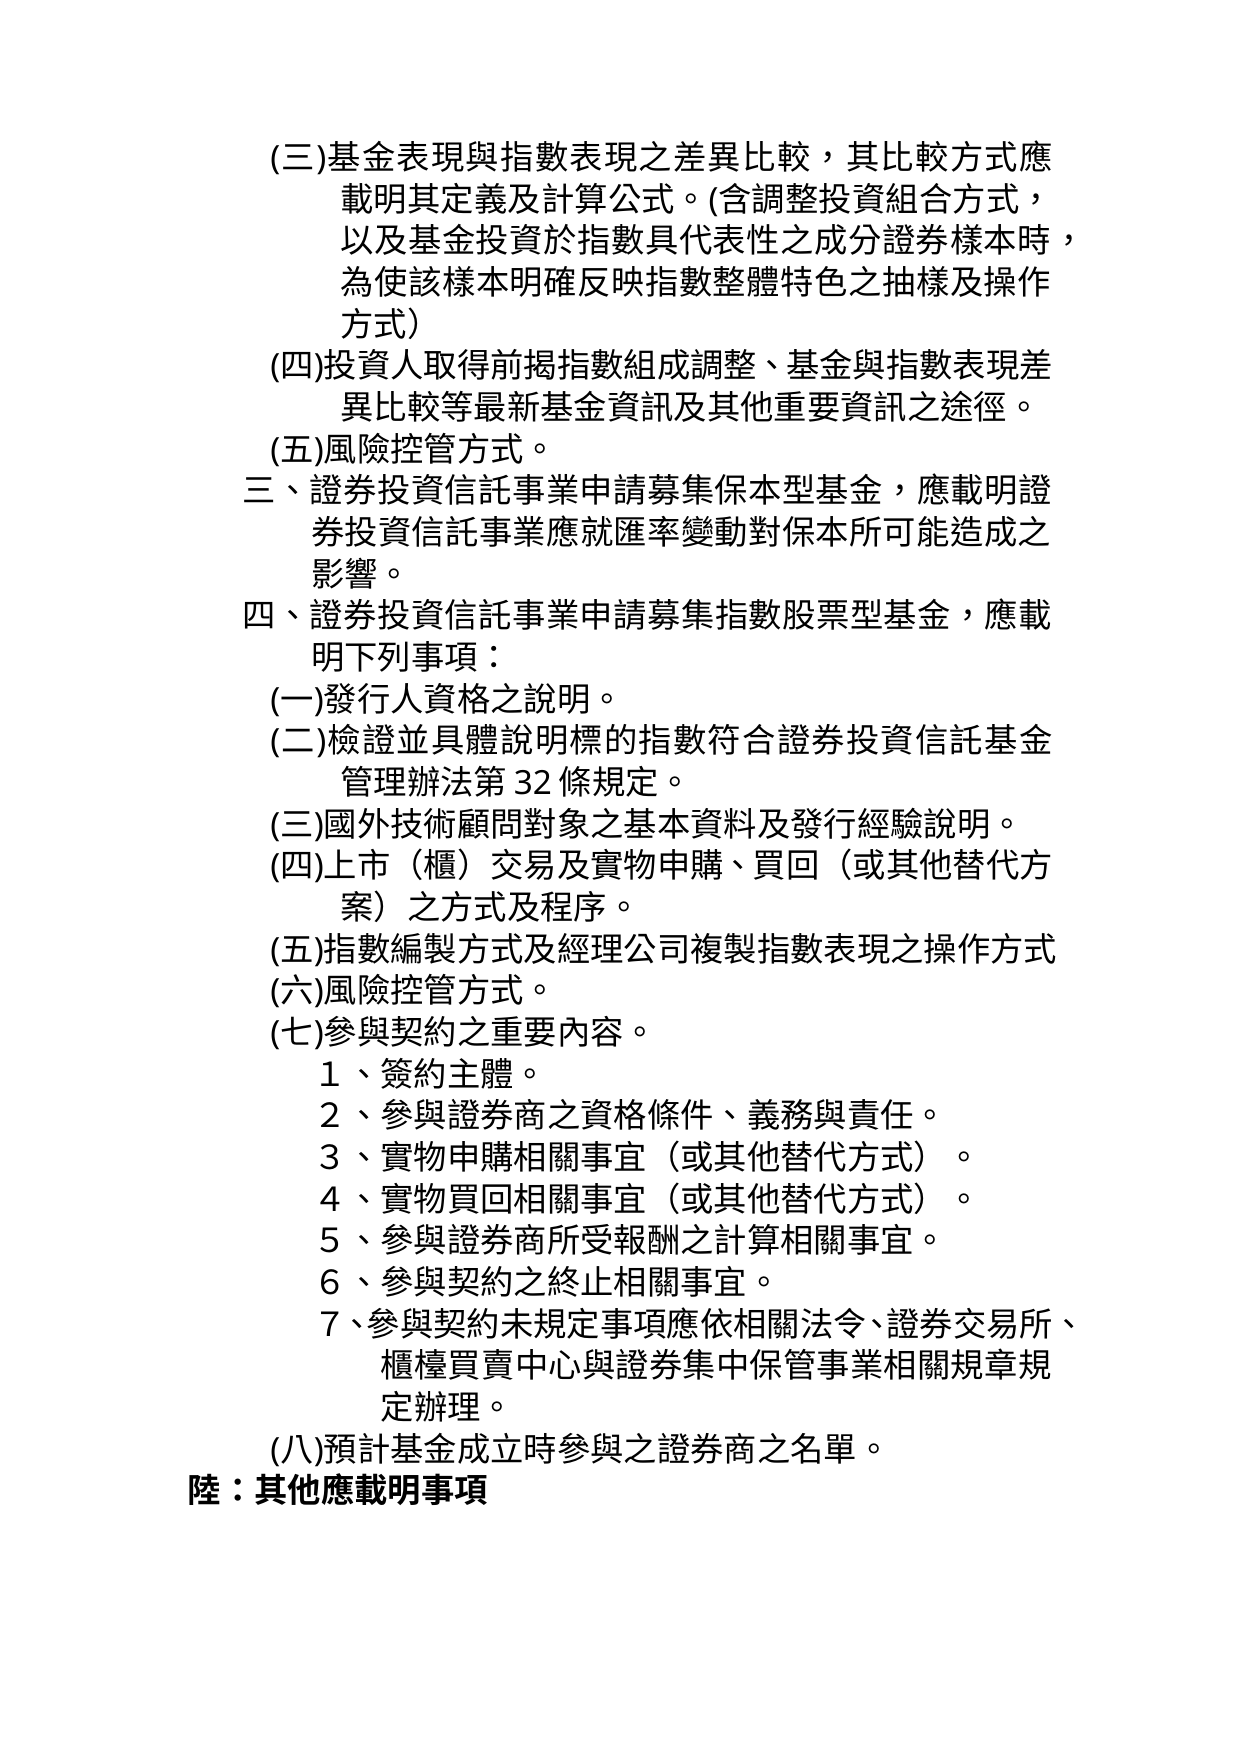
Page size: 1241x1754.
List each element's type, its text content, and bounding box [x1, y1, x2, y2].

text (五)風險控管方式。 [270, 428, 1053, 469]
text ４、實物買回相關事宜（或其他替代方式）。 [313, 1178, 1053, 1219]
text １、簽約主體。 [313, 1053, 1053, 1094]
text ２、參與證券商之資格條件、義務與責任。 [313, 1094, 1053, 1136]
text (六)風險控管方式。 [270, 969, 1053, 1011]
text ５、參與證券商所受報酬之計算相關事宜。 [313, 1219, 1053, 1261]
text (五)指數編製方式及經理公司複製指數表現之操作方式。 [270, 928, 1053, 969]
text (一)發行人資格之說明。 [270, 678, 1053, 719]
text ７、參與契約未規定事項應依相關法令、證券交易所、櫃檯買賣中心與證券集中保管事業相關規章規定辦理。 [313, 1303, 1053, 1428]
text (三)基金表現與指數表現之差異比較，其比較方式應載明其定義及計算公式。(含調整投資組合方式，以及基金投資於指數具代表性之成分證券樣本時，為使該樣本明確反映指數整體特色之抽樣及操作方式） [270, 136, 1053, 344]
text (四)上市（櫃）交易及實物申購、買回（或其他替代方案）之方式及程序。 [270, 844, 1053, 928]
text 三、證券投資信託事業申請募集保本型基金，應載明證券投資信託事業應就匯率變動對保本所可能造成之影響。 [242, 469, 1053, 594]
text (四)投資人取得前揭指數組成調整、基金與指數表現差異比較等最新基金資訊及其他重要資訊之途徑。 [270, 344, 1053, 428]
text 四、證券投資信託事業申請募集指數股票型基金，應載明下列事項： [242, 594, 1053, 678]
text (七)參與契約之重要內容。 [270, 1011, 1053, 1053]
text ６、參與契約之終止相關事宜。 [313, 1261, 1053, 1303]
text (二)檢證並具體說明標的指數符合證券投資信託基金管理辦法第32條規定。 [270, 719, 1053, 803]
text 陸：其他應載明事項 [187, 1469, 1053, 1511]
text (三)國外技術顧問對象之基本資料及發行經驗說明。 [270, 803, 1053, 844]
text ３、實物申購相關事宜（或其他替代方式）。 [313, 1136, 1053, 1178]
text (八)預計基金成立時參與之證券商之名單。 [270, 1428, 1053, 1469]
